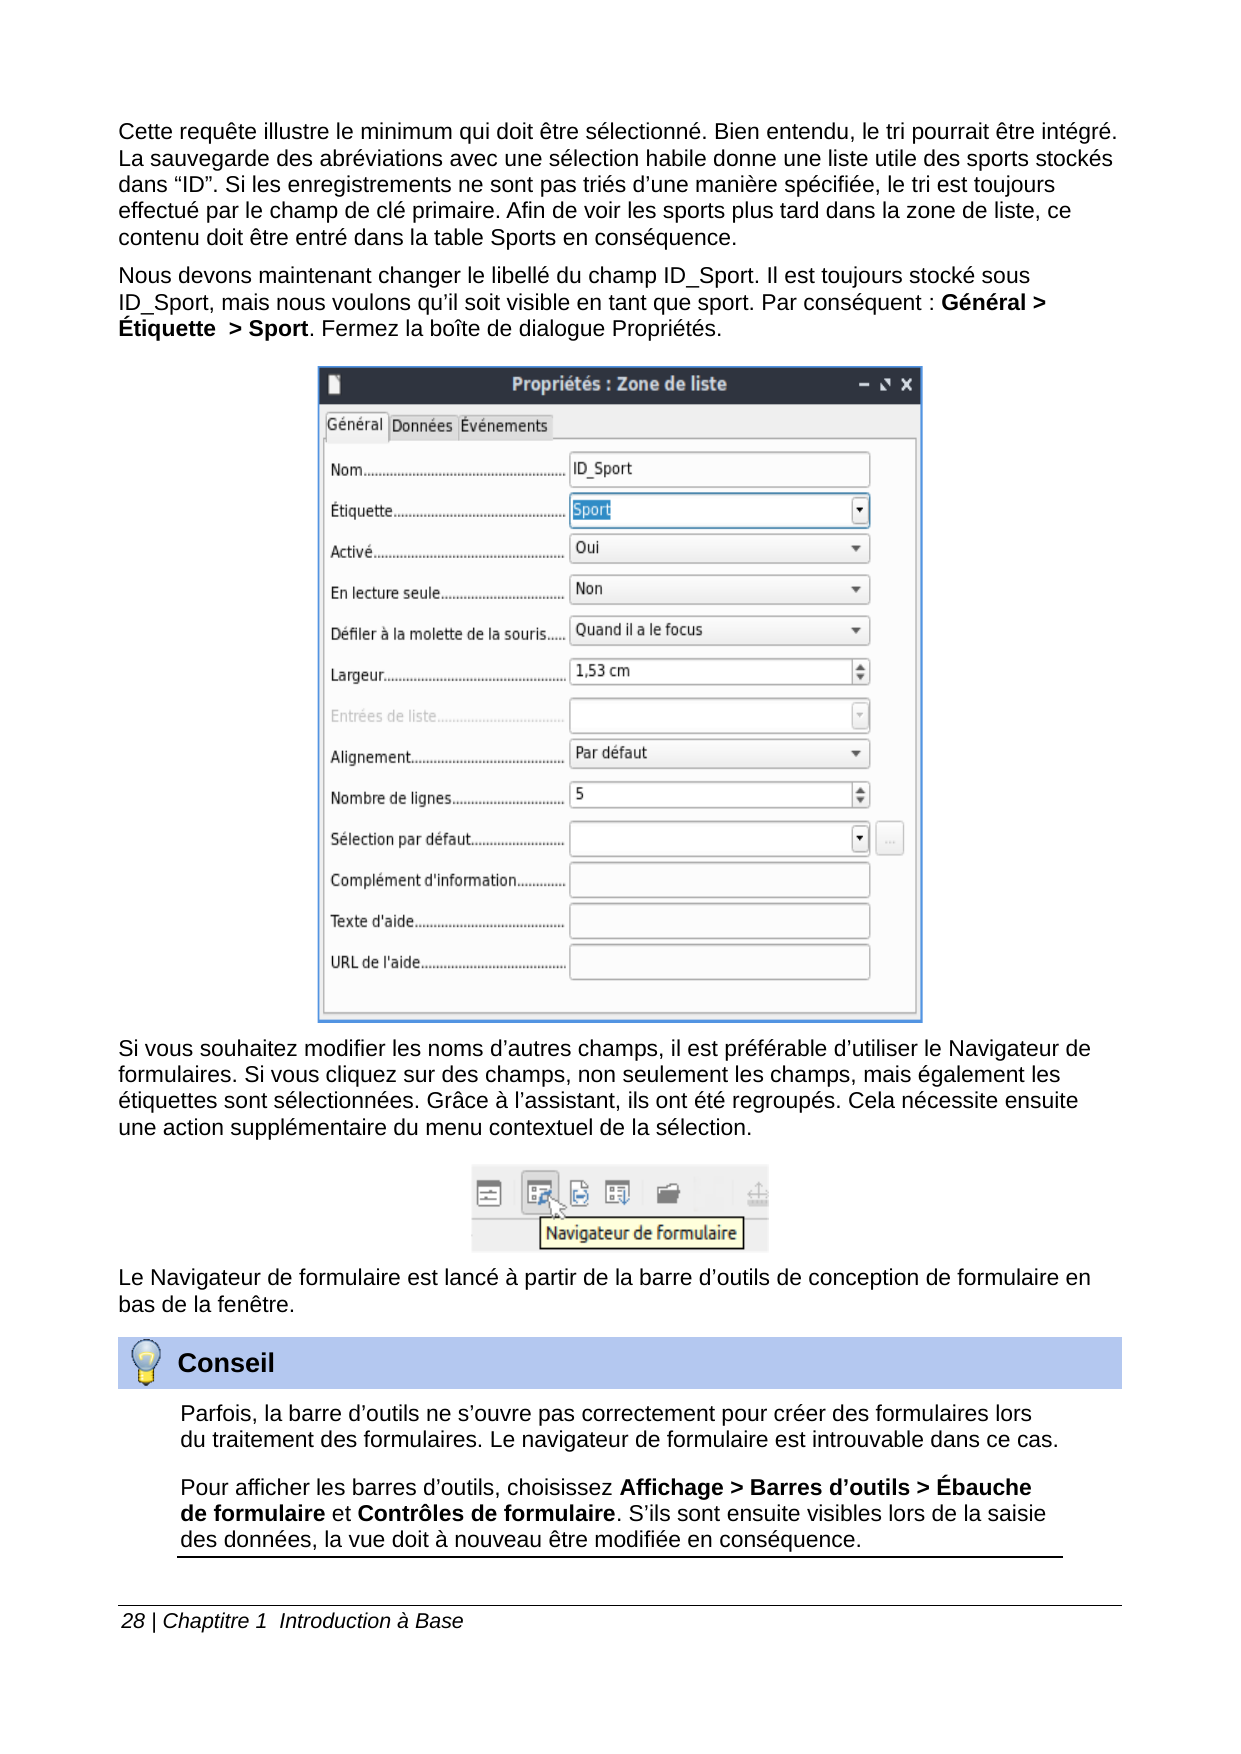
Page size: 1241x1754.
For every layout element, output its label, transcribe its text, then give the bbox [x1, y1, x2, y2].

picture [317, 366, 923, 1023]
list Conseil [170, 1337, 1122, 1389]
text Si vous souhaitez modifier les noms d’autres champs, il est préférable d’utiliser le Navigateur de formulaires. Si vous cliquez sur des champs, non seulement les champs, mais également les étiquettes sont sélectionnées. Grâce à l’assistant, ils ont été regroupés. Cela nécessite ensuite une action supplémentaire du menu contextuel de la sélection. [118, 1035, 1122, 1140]
picture [119, 1337, 170, 1389]
text Le Navigateur de formulaire est lancé à partir de la barre d’outils de conception de formulaire en bas de la fenêtre. [118, 1264, 1122, 1317]
text Nous devons maintenant changer le libellé du champ ID_Sport. Il est toujours stocké sous ID_Sport, mais nous voulons qu’il soit visible en tant que sport. Par conséquent : Général > Étiquette > Sport. Fermez la boîte de dialogue Propriétés. [118, 262, 1122, 341]
text Parfois, la barre d’outils ne s’ouvre pas correctement pour créer des formulaires lors du traitement des formulaires. Le navigateur de formulaire est introuvable dans ce cas. [177, 1397, 1063, 1452]
text Cette requête illustre le minimum qui doit être sélectionné. Bien entendu, le tri pourrait être intégré. La sauvegarde des abréviations avec une sélection habile donne une liste utile des sports stockés dans “ID”. Si les enregistrements ne sont pas triés d’une manière spécifiée, le tri est toujours effectué par le champ de clé primaire. Afin de voir les sports plus tard dans la zone de liste, ce contenu doit être entré dans la table Sports en conséquence. [118, 118, 1122, 250]
text Pour afficher les barres d’outils, choisissez Affichage > Barres d’outils > Ébauche de formulaire et Contrôles de formulaire. S’ils sont ensuite visibles lors de la saisie des données, la vue doit à nouveau être modifiée en conséquence. [177, 1470, 1063, 1556]
